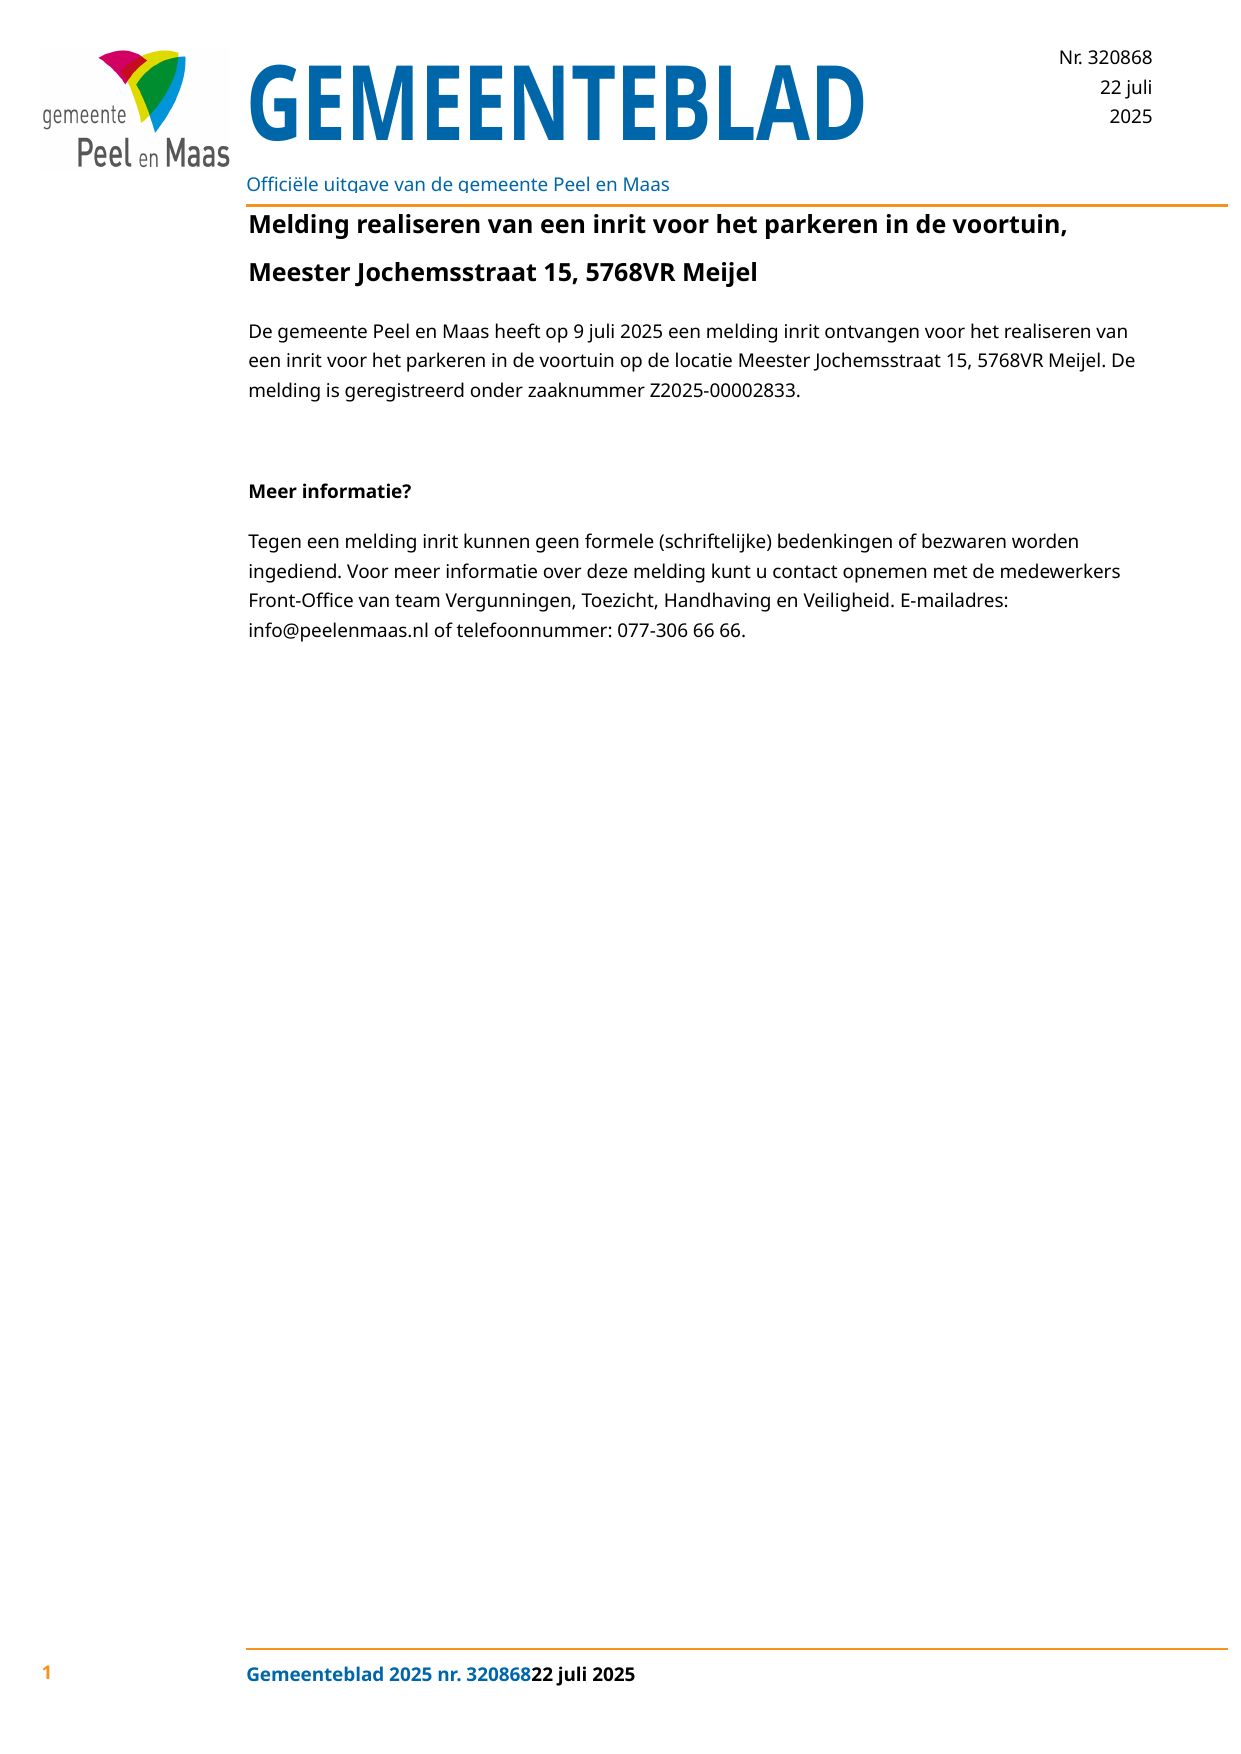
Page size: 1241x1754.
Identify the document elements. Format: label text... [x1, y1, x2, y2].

text De gemeente Peel en Maas heeft op 9 juli 2025 een melding inrit ontvangen voor het realiseren van een inrit voor het parkeren in de voortuin op de locatie Meester Jochemsstraat 15, 5768VR Meijel. De melding is geregistreerd onder zaaknummer Z2025-00002833. [248, 318, 1152, 403]
text Meer informatie? [248, 478, 1152, 504]
text Tegen een melding inrit kunnen geen formele (schriftelijke) bedenkingen of bezwaren worden ingediend. Voor meer informatie over deze melding kunt u contact opnemen met de medewerkers Front-Office van team Vergunningen, Toezicht, Handhaving en Veiligheid. E-mailadres: info@peelenmaas.nl of telefoonnummer: 077-306 66 66. [248, 528, 1152, 643]
text Melding realiseren van een inrit voor het parkeren in de voortuin, Meester Jochemsstraat 15, 5768VR Meijel [248, 207, 1152, 288]
picture [41, 47, 231, 172]
